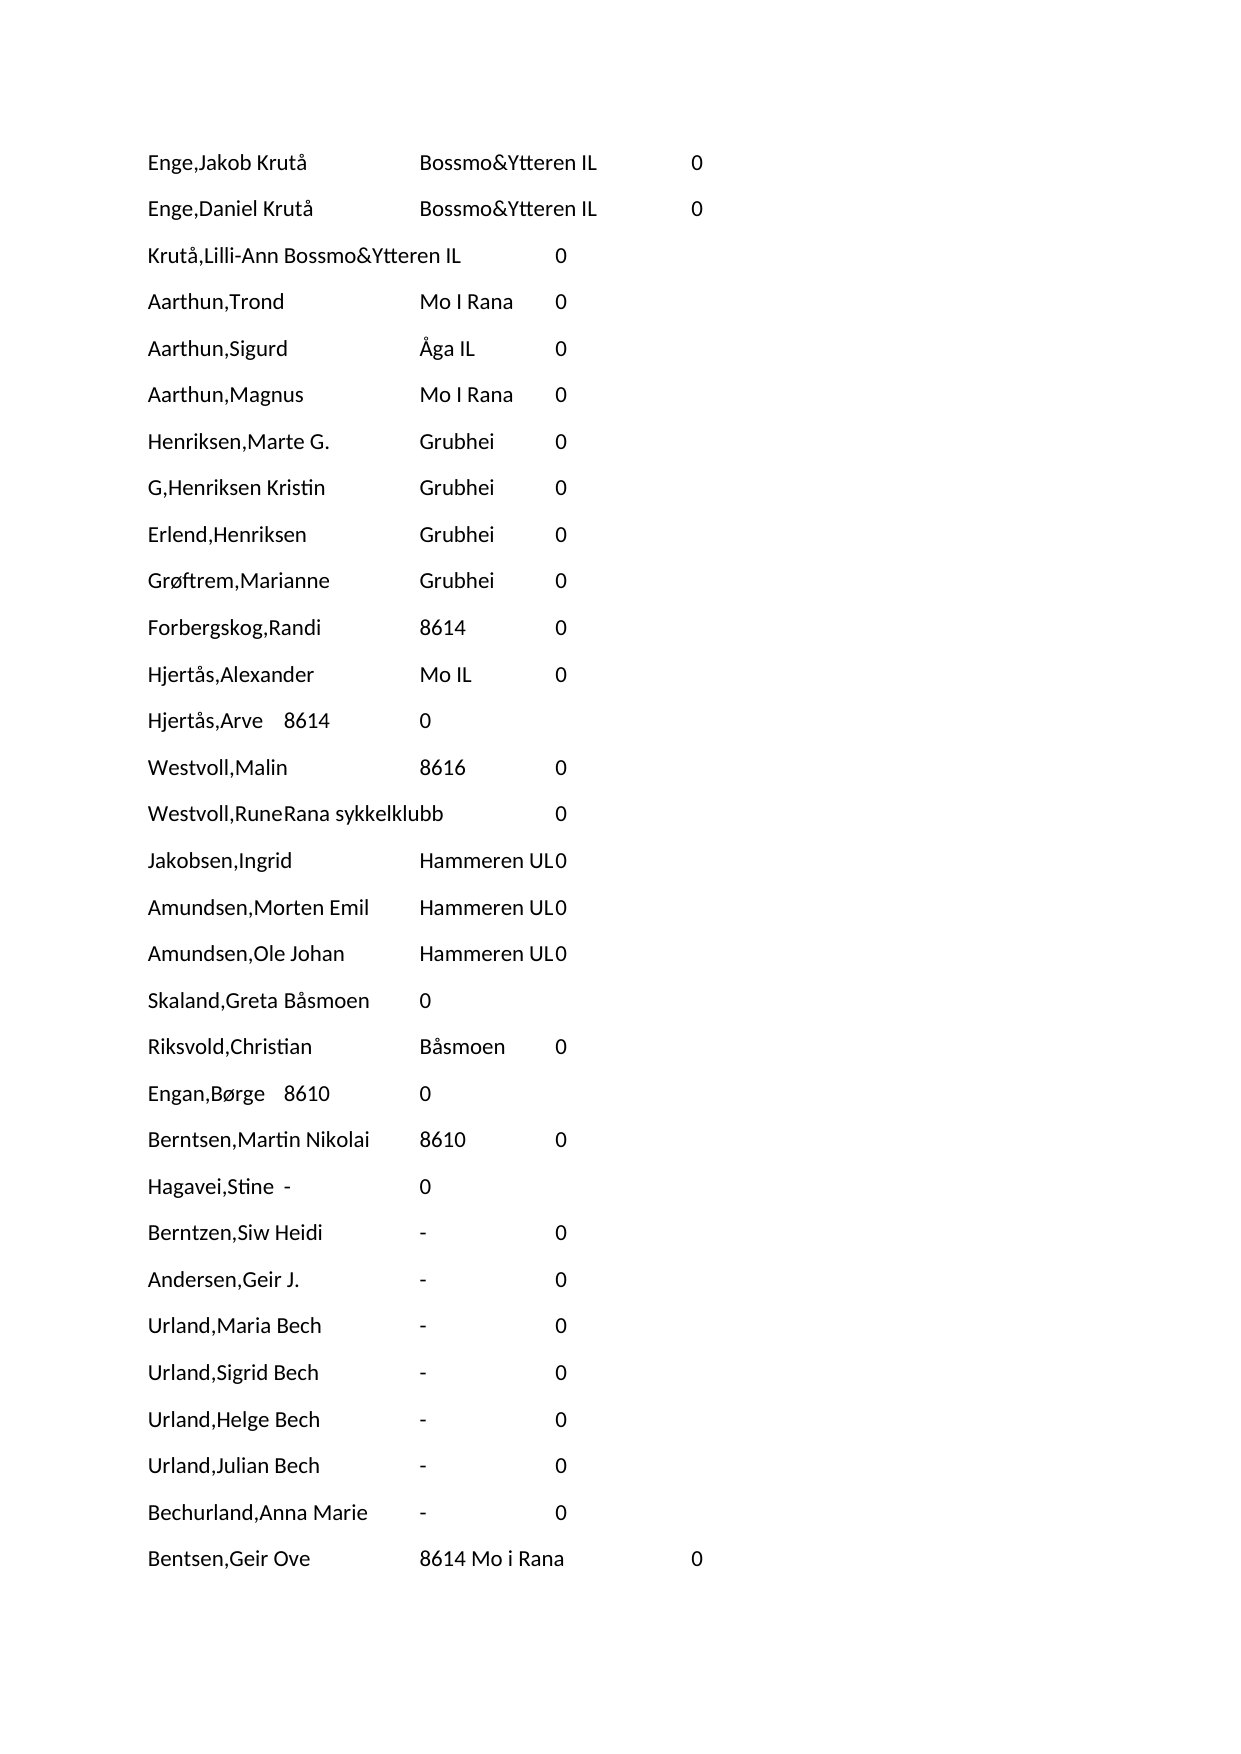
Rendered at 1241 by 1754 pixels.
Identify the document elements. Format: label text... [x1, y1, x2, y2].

text Aarthun,Sigurd Åga IL 0 [148, 334, 1093, 362]
text Urland,Maria Bech - 0 [148, 1312, 1093, 1340]
text Riksvold,Christian Båsmoen 0 [148, 1032, 1093, 1060]
text Westvoll,Rune Rana sykkelklubb 0 [148, 799, 1093, 827]
text Urland,Julian Bech - 0 [148, 1451, 1093, 1479]
text Aarthun,Trond Mo I Rana 0 [148, 287, 1093, 315]
text Aarthun,Magnus Mo I Rana 0 [148, 380, 1093, 408]
text Bentsen,Geir Ove 8614 Mo i Rana 0 [148, 1544, 1093, 1572]
text Urland,Helge Bech - 0 [148, 1405, 1093, 1433]
text Hjertås,Alexander Mo IL 0 [148, 660, 1093, 688]
text Amundsen,Ole Johan Hammeren UL 0 [148, 939, 1093, 967]
text Jakobsen,Ingrid Hammeren UL 0 [148, 846, 1093, 874]
text Westvoll,Malin 8616 0 [148, 753, 1093, 781]
text Skaland,Greta Båsmoen 0 [148, 986, 1093, 1014]
text Enge,Daniel Krutå Bossmo&Ytteren IL 0 [148, 194, 1093, 222]
text G,Henriksen Kristin Grubhei 0 [148, 473, 1093, 502]
text Berntzen,Siw Heidi - 0 [148, 1218, 1093, 1247]
text Amundsen,Morten Emil Hammeren UL 0 [148, 893, 1093, 921]
text Grøftrem,Marianne Grubhei 0 [148, 567, 1093, 595]
text Urland,Sigrid Bech - 0 [148, 1358, 1093, 1386]
text Andersen,Geir J. - 0 [148, 1265, 1093, 1293]
text Enge,Jakob Krutå Bossmo&Ytteren IL 0 [148, 148, 1093, 176]
text Hjertås,Arve 8614 0 [148, 706, 1093, 734]
text Krutå,Lilli-Ann Bossmo&Ytteren IL 0 [148, 241, 1093, 269]
text Engan,Børge 8610 0 [148, 1079, 1093, 1107]
text Berntsen,Martin Nikolai 8610 0 [148, 1125, 1093, 1153]
text Henriksen,Marte G. Grubhei 0 [148, 427, 1093, 455]
text Bechurland,Anna Marie - 0 [148, 1498, 1093, 1526]
text Forbergskog,Randi 8614 0 [148, 613, 1093, 641]
text Hagavei,Stine - 0 [148, 1172, 1093, 1200]
text Erlend,Henriksen Grubhei 0 [148, 520, 1093, 548]
